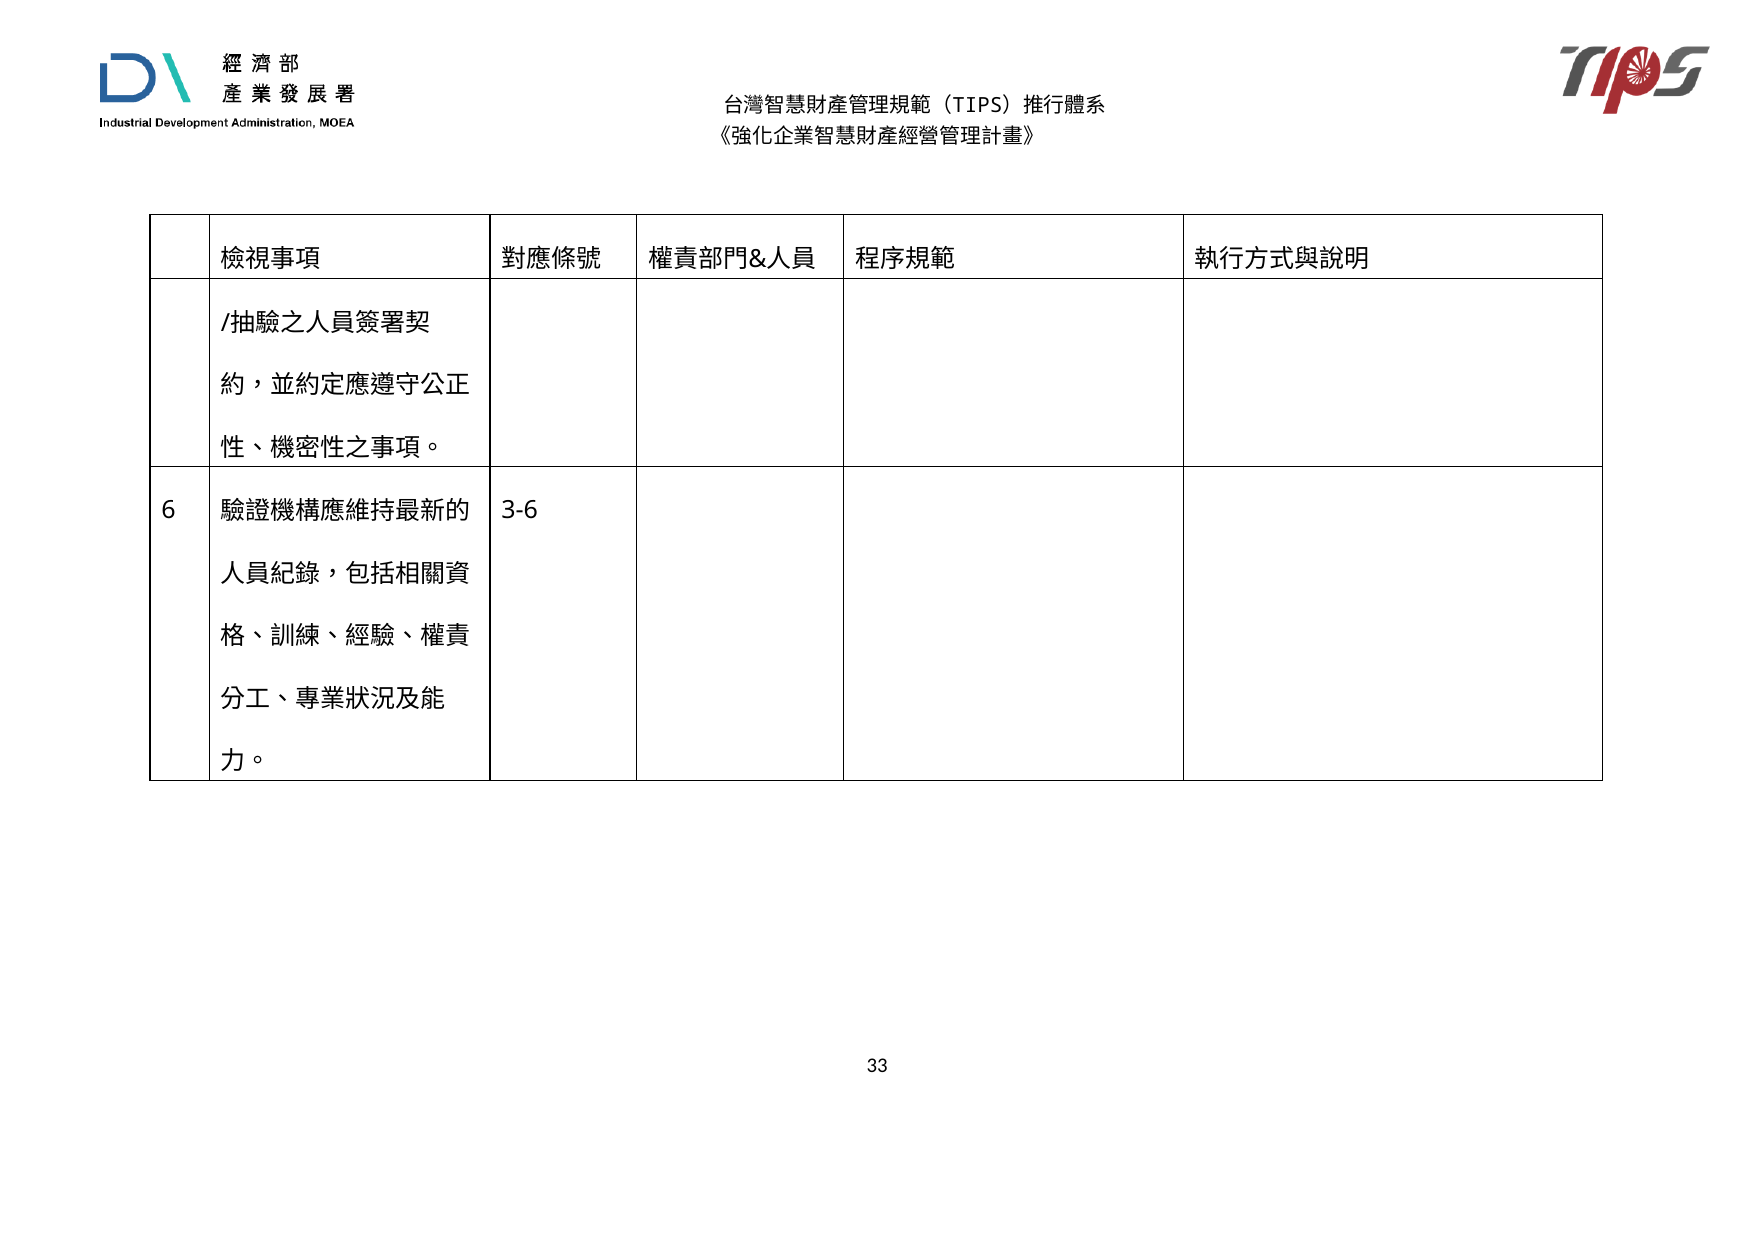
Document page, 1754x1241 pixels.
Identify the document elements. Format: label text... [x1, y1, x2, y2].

table_cell [844, 467, 1183, 779]
table_cell [637, 279, 843, 466]
table_header 權責部門&人員 [637, 215, 843, 277]
table_cell [637, 467, 843, 779]
table_cell [491, 279, 636, 466]
table_cell [1184, 279, 1602, 466]
table_cell [1184, 467, 1602, 779]
table_header 執行方式與說明 [1184, 215, 1602, 277]
table_cell /抽驗之人員簽署契約，並約定應遵守公正性、機密性之事項。 [210, 279, 489, 466]
table_header 程序規範 [844, 215, 1183, 277]
table_cell 6 [151, 467, 209, 779]
table_header [151, 215, 209, 277]
table_cell [151, 279, 209, 466]
table_cell 驗證機構應維持最新的人員紀錄，包括相關資格、訓練、經驗、權責分工、專業狀況及能力。 [210, 467, 489, 779]
table_cell 3-6 [491, 467, 636, 779]
table_header 對應條號 [491, 215, 636, 277]
table_header 檢視事項 [210, 215, 489, 277]
table_cell [844, 279, 1183, 466]
